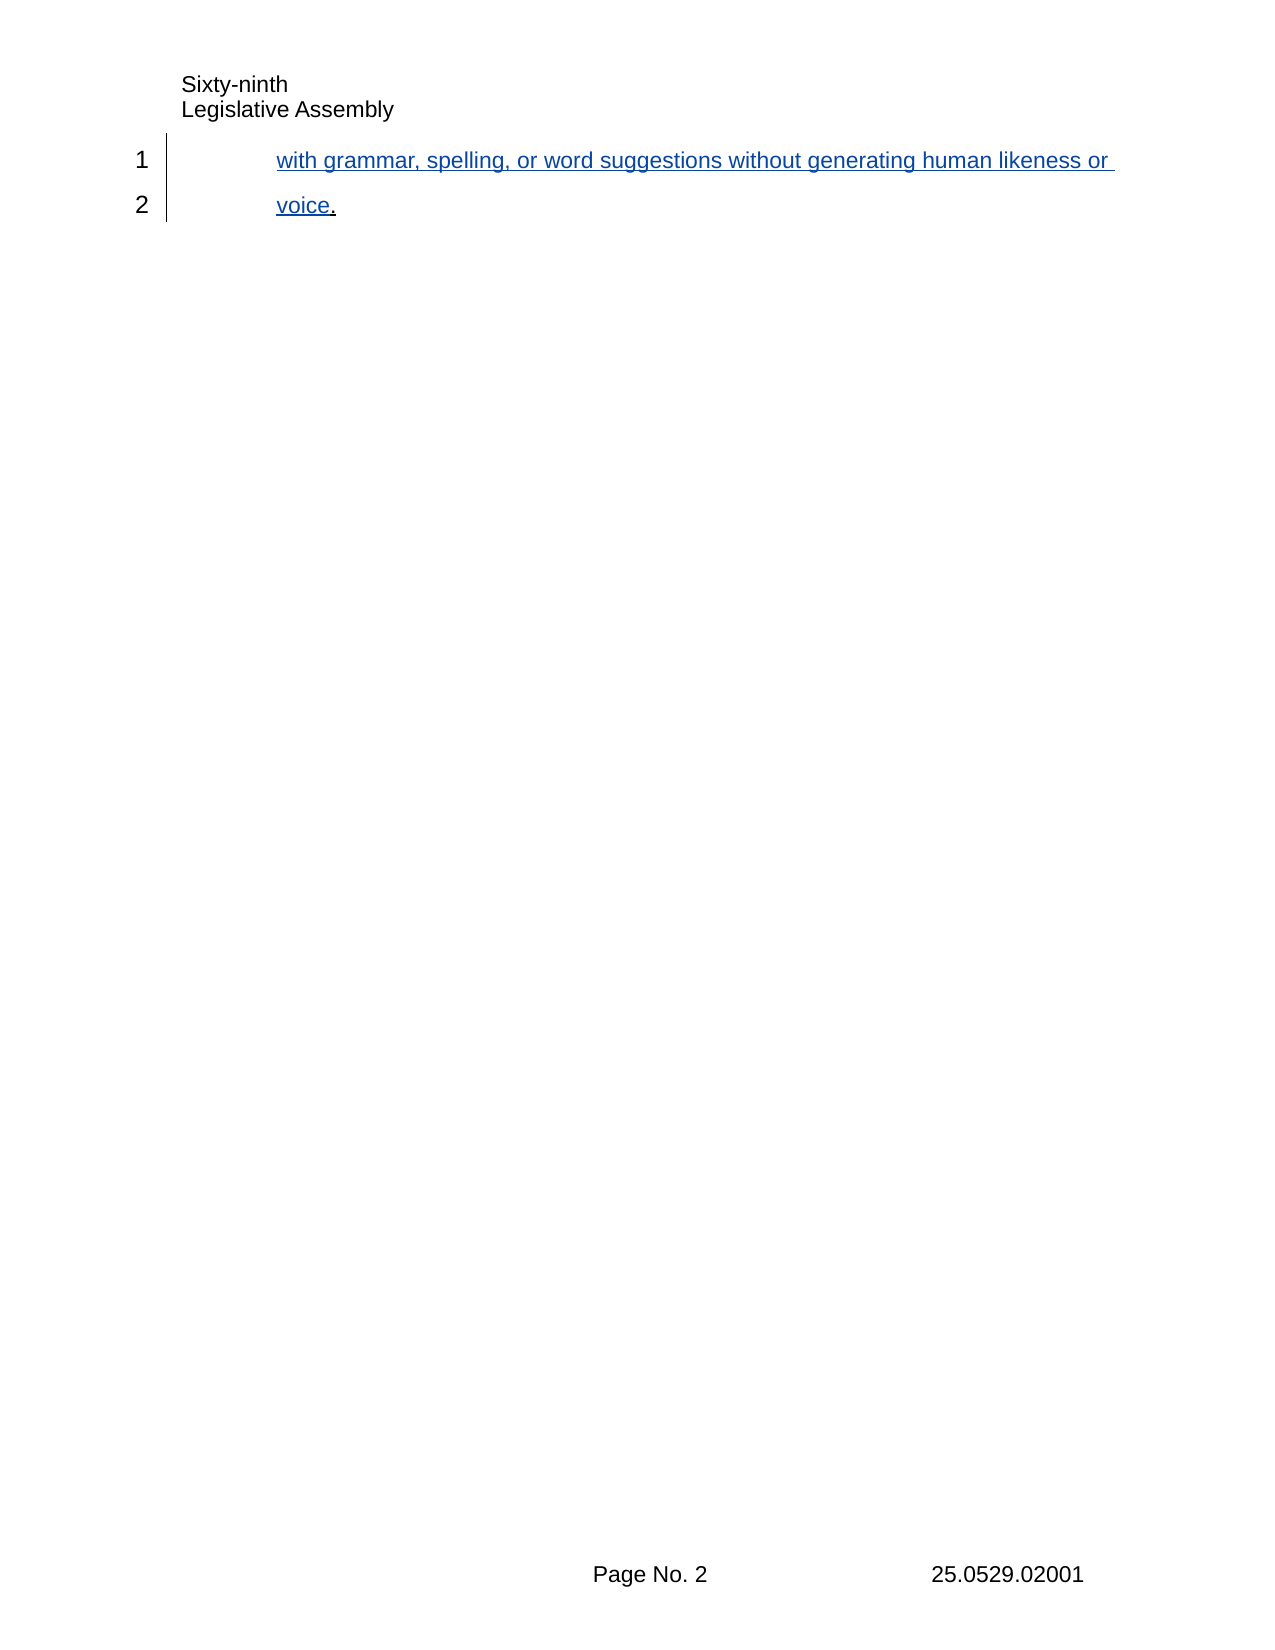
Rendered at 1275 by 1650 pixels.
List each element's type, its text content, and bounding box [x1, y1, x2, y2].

text with grammar, spelling, or word suggestions without generating human likeness or voice. [181, 133, 1154, 222]
